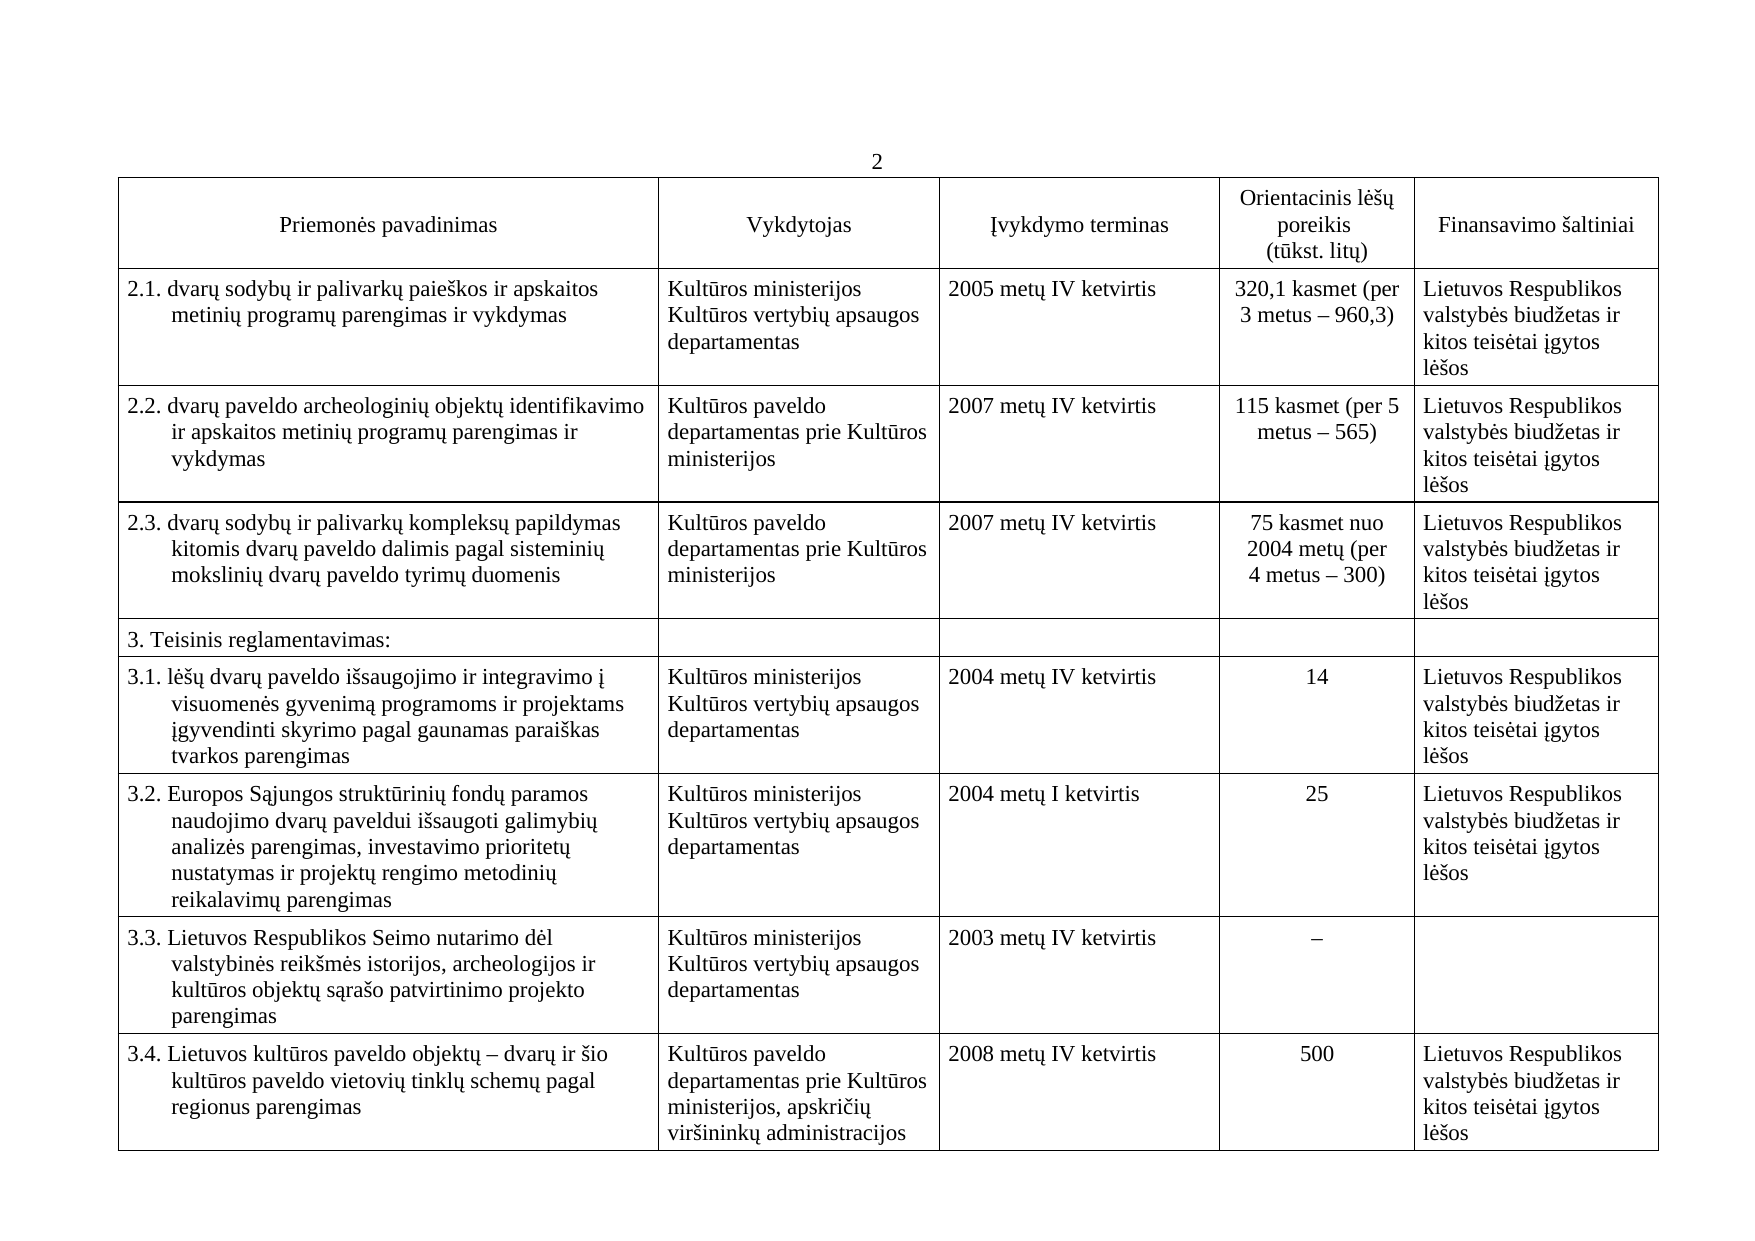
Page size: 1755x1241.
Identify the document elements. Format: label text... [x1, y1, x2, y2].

table_cell 2004 metų I ketvirtis [940, 774, 1219, 916]
table_cell [1415, 619, 1658, 656]
table_cell Lietuvos Respublikos valstybės biudžetas ir kitos teisėtai įgytos lėšos [1415, 269, 1658, 384]
table_cell Kultūros paveldo departamentas prie Kultūros ministerijos [659, 503, 939, 618]
table_cell Kultūros ministerijos Kultūros vertybių apsaugos departamentas [659, 917, 939, 1033]
table_cell Lietuvos Respublikos valstybės biudžetas ir kitos teisėtai įgytos lėšos [1415, 1034, 1658, 1150]
table_cell 14 [1220, 657, 1414, 773]
table_cell 3.3. Lietuvos Respublikos Seimo nutarimo dėl valstybinės reikšmės istorijos, archeologijos ir kultūros objektų sąrašo patvirtinimo projekto parengimas [119, 917, 658, 1033]
table_cell Lietuvos Respublikos valstybės biudžetas ir kitos teisėtai įgytos lėšos [1415, 386, 1658, 501]
table_cell 2.1. dvarų sodybų ir palivarkų paieškos ir apskaitos metinių programų parengimas ir vykdymas [119, 269, 658, 384]
table_header Įvykdymo terminas [940, 178, 1219, 268]
table_cell Kultūros ministerijos Kultūros vertybių apsaugos departamentas [659, 774, 939, 916]
table_cell 2007 metų IV ketvirtis [940, 386, 1219, 501]
table_cell 2.2. dvarų paveldo archeologinių objektų identifikavimo ir apskaitos metinių programų parengimas ir vykdymas [119, 386, 658, 501]
table_cell 25 [1220, 774, 1414, 916]
table_cell 3.2. Europos Sąjungos struktūrinių fondų paramos naudojimo dvarų paveldui išsaugoti galimybių analizės parengimas, investavimo prioritetų nustatymas ir projektų rengimo metodinių reikalavimų parengimas [119, 774, 658, 916]
table_cell Kultūros ministerijos Kultūros vertybių apsaugos departamentas [659, 657, 939, 773]
table_cell [659, 619, 939, 656]
table_cell 2007 metų IV ketvirtis [940, 503, 1219, 618]
table_cell 2005 metų IV ketvirtis [940, 269, 1219, 384]
table_cell 2008 metų IV ketvirtis [940, 1034, 1219, 1150]
table_header Finansavimo šaltiniai [1415, 178, 1658, 268]
table_cell 75 kasmet nuo 2004 metų (per 4 metus – 300) [1220, 503, 1414, 618]
table_cell [1415, 917, 1658, 1033]
table_cell 3. Teisinis reglamentavimas: [119, 619, 658, 656]
table_cell [940, 619, 1219, 656]
table_header Vykdytojas [659, 178, 939, 268]
table_cell Lietuvos Respublikos valstybės biudžetas ir kitos teisėtai įgytos lėšos [1415, 774, 1658, 916]
table_cell 3.4. Lietuvos kultūros paveldo objektų – dvarų ir šio kultūros paveldo vietovių tinklų schemų pagal regionus parengimas [119, 1034, 658, 1150]
table_cell 2003 metų IV ketvirtis [940, 917, 1219, 1033]
table_cell Lietuvos Respublikos valstybės biudžetas ir kitos teisėtai įgytos lėšos [1415, 503, 1658, 618]
table_cell 3.1. lėšų dvarų paveldo išsaugojimo ir integravimo į visuomenės gyvenimą programoms ir projektams įgyvendinti skyrimo pagal gaunamas paraiškas tvarkos parengimas [119, 657, 658, 773]
table_cell 115 kasmet (per 5 metus – 565) [1220, 386, 1414, 501]
table_header Priemonės pavadinimas [119, 178, 658, 268]
table_cell Lietuvos Respublikos valstybės biudžetas ir kitos teisėtai įgytos lėšos [1415, 657, 1658, 773]
table_cell Kultūros ministerijos Kultūros vertybių apsaugos departamentas [659, 269, 939, 384]
table_cell [1220, 619, 1414, 656]
table_header Orientacinis lėšų poreikis (tūkst. litų) [1220, 178, 1414, 268]
table_cell – [1220, 917, 1414, 1033]
table_cell 2004 metų IV ketvirtis [940, 657, 1219, 773]
table_cell 2.3. dvarų sodybų ir palivarkų kompleksų papildymas kitomis dvarų paveldo dalimis pagal sisteminių mokslinių dvarų paveldo tyrimų duomenis [119, 503, 658, 618]
table_cell Kultūros paveldo departamentas prie Kultūros ministerijos [659, 386, 939, 501]
table_cell 320,1 kasmet (per 3 metus – 960,3) [1220, 269, 1414, 384]
table_cell Kultūros paveldo departamentas prie Kultūros ministerijos, apskričių viršininkų administracijos [659, 1034, 939, 1150]
table_cell 500 [1220, 1034, 1414, 1150]
